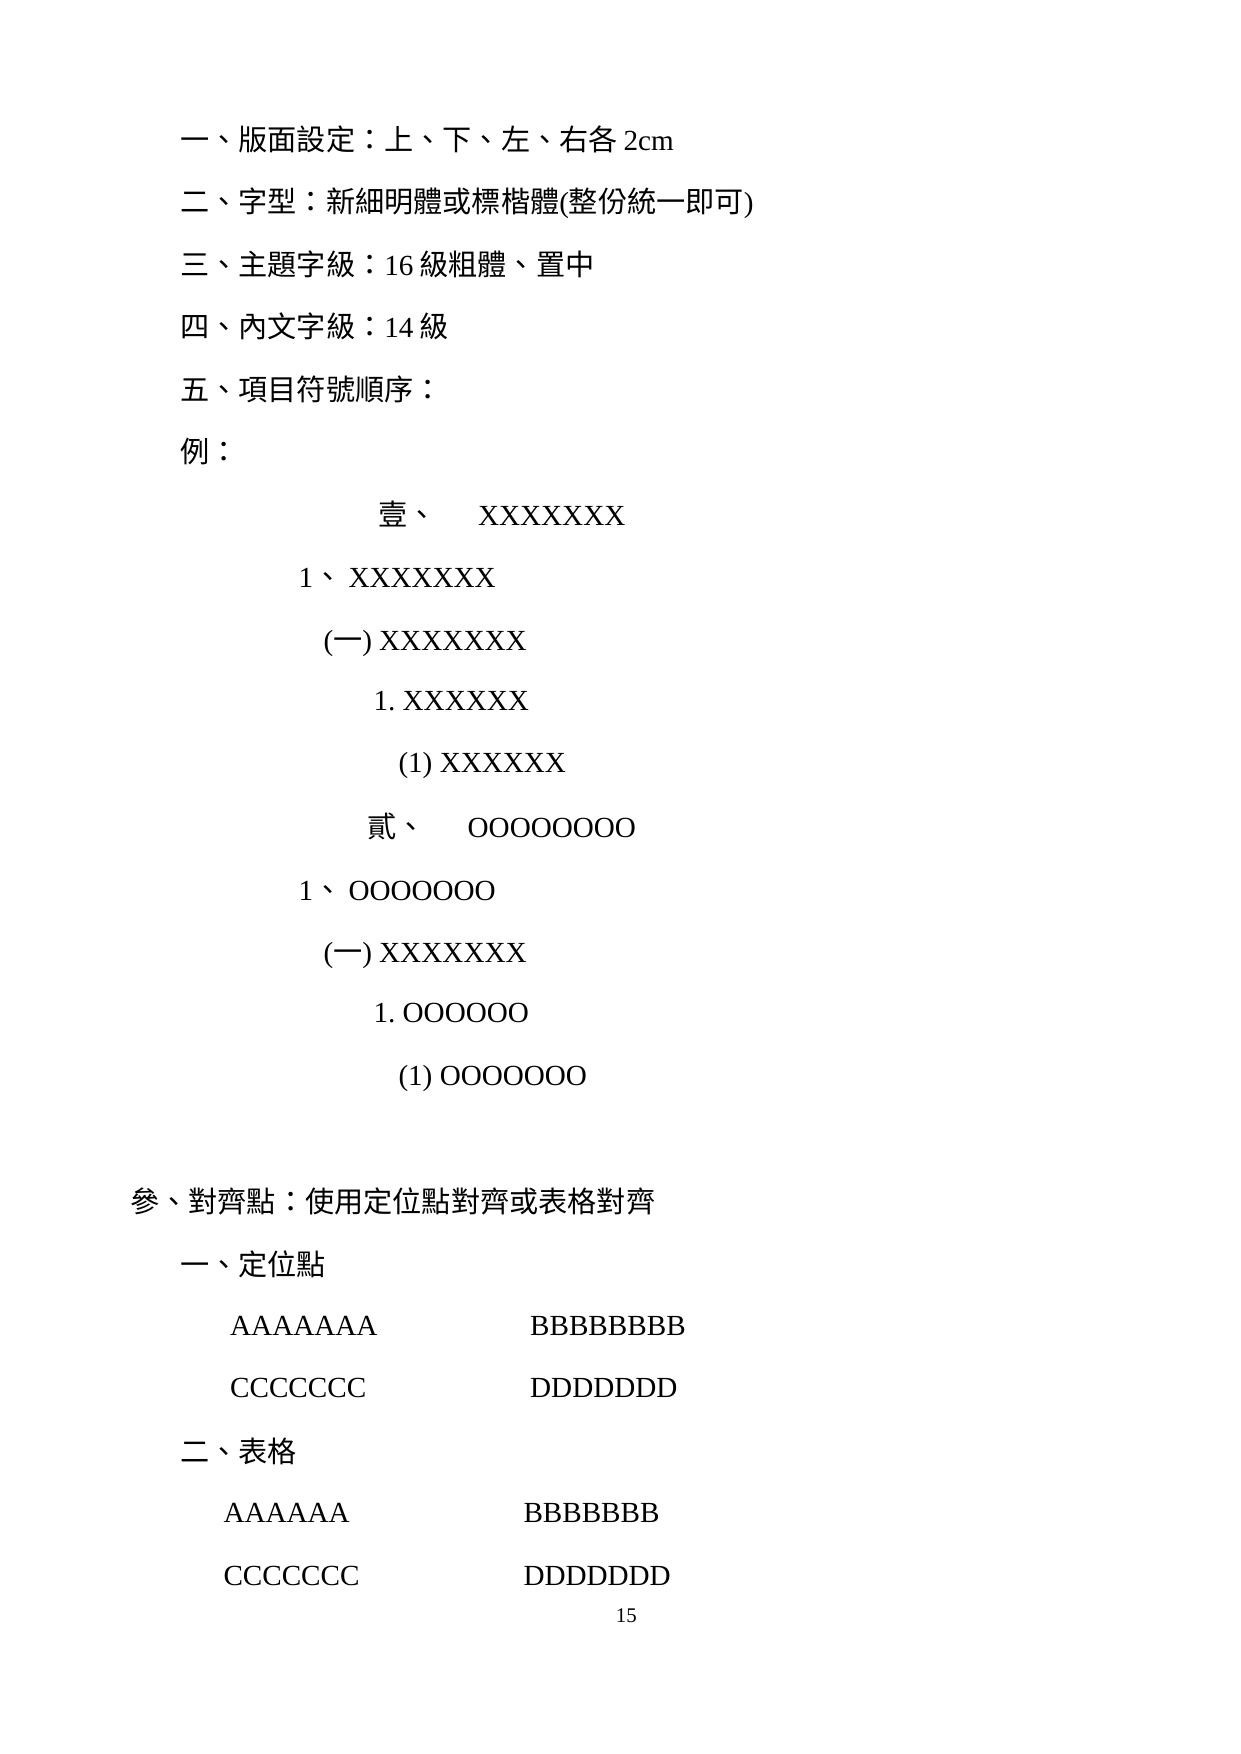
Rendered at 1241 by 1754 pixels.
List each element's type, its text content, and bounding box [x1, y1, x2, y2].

text 一、定位點 [180, 1221, 1122, 1283]
table_cell CCCCCCC [220, 1533, 520, 1596]
table_cell DDDDDDD [520, 1533, 745, 1596]
table_header BBBBBBB [520, 1471, 745, 1533]
text AAAAAAA BBBBBBBB [130, 1283, 1122, 1346]
text 二、表格 [180, 1408, 1122, 1471]
text 參、對齊點：使用定位點對齊或表格對齊 [130, 1158, 1122, 1221]
text 四、內文字級：14級 [180, 283, 1122, 346]
table_header AAAAAA [220, 1471, 520, 1533]
text 三、主題字級：16級粗體、置中 [180, 221, 1122, 283]
text CCCCCCC DDDDDDD [130, 1346, 1122, 1408]
text 五、項目符號順序： 例： [180, 346, 1122, 471]
text 一、版面設定：上、下、左、右各2cm [180, 96, 1122, 158]
table_header XXXXXXX XXXXXXX (一) XXXXXXX 1. XXXXXX (1) XXXXXX OOOOOOOO OOOOOOO (一) XXXXXXX 1. OOOOOO (1) OOOOOOO [245, 471, 758, 1096]
text 二、字型：新細明體或標楷體(整份統一即可) [180, 158, 1122, 221]
